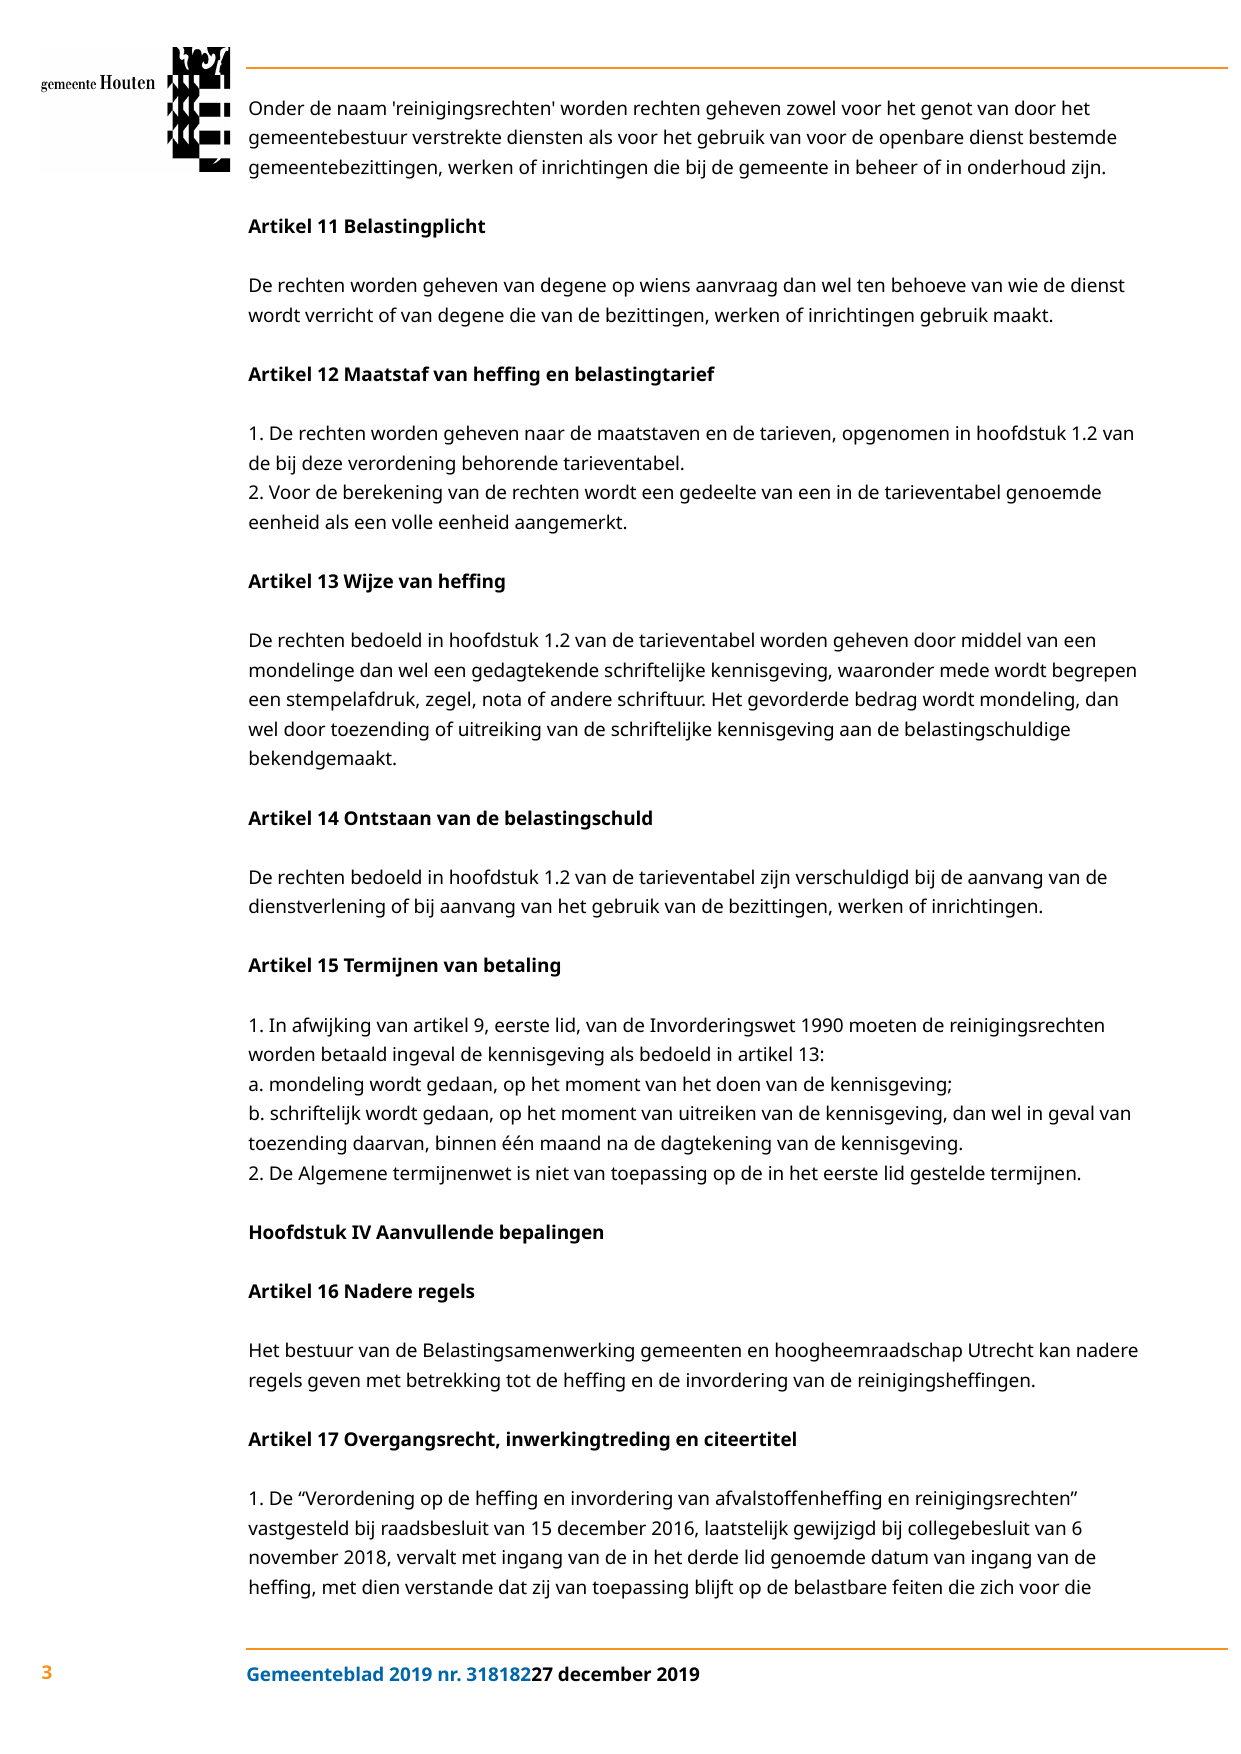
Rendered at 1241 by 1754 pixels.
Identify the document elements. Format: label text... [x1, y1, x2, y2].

text 1. De “Verordening op de heffing en invordering van afvalstoffenheffing en reinigingsrechten” vastgesteld bij raadsbesluit van 15 december 2016, laatstelijk gewijzigd bij collegebesluit van 6 november 2018, vervalt met ingang van de in het derde lid genoemde datum van ingang van de heffing, met dien verstande dat zij van toepassing blijft op de belastbare feiten die zich voor die [248, 1485, 1152, 1600]
text 1. De rechten worden geheven naar de maatstaven en de tarieven, opgenomen in hoofdstuk 1.2 van de bij deze verordening behorende tarieventabel. [248, 420, 1152, 476]
text Artikel 12 Maatstaf van heffing en belastingtarief [248, 361, 1152, 387]
text Artikel 13 Wijze van heffing [248, 568, 1152, 594]
text Artikel 16 Nadere regels [248, 1278, 1152, 1304]
text Artikel 14 Ontstaan van de belastingschuld [248, 805, 1152, 831]
text Artikel 15 Termijnen van betaling [248, 953, 1152, 978]
text De rechten bedoeld in hoofdstuk 1.2 van de tarieventabel zijn verschuldigd bij de aanvang van de dienstverlening of bij aanvang van het gebruik van de bezittingen, werken of inrichtingen. [248, 864, 1152, 919]
text Het bestuur van de Belastingsamenwerking gemeenten en hoogheemraadschap Utrecht kan nadere regels geven met betrekking tot de heffing en de invordering van de reinigingsheffingen. [248, 1337, 1152, 1393]
text 1. In afwijking van artikel 9, eerste lid, van de Invorderingswet 1990 moeten de reinigingsrechten worden betaald ingeval de kennisgeving als bedoeld in artikel 13: [248, 1012, 1152, 1067]
text Artikel 17 Overgangsrecht, inwerkingtreding en citeertitel [248, 1426, 1152, 1452]
text 2. Voor de berekening van de rechten wordt een gedeelte van een in de tarieventabel genoemde eenheid als een volle eenheid aangemerkt. [248, 479, 1152, 535]
text 2. De Algemene termijnenwet is niet van toepassing op de in het eerste lid gestelde termijnen. [248, 1160, 1152, 1186]
text Onder de naam 'reinigingsrechten' worden rechten geheven zowel voor het genot van door het gemeentebestuur verstrekte diensten als voor het gebruik van voor de openbare dienst bestemde gemeentebezittingen, werken of inrichtingen die bij de gemeente in beheer of in onderhoud zijn. [248, 95, 1152, 180]
text a. mondeling wordt gedaan, op het moment van het doen van de kennisgeving; [248, 1071, 1152, 1097]
text Hoofdstuk IV Aanvullende bepalingen [248, 1219, 1152, 1245]
text b. schriftelijk wordt gedaan, op het moment van uitreiken van de kennisgeving, dan wel in geval van toezending daarvan, binnen één maand na de dagtekening van de kennisgeving. [248, 1101, 1152, 1156]
text De rechten worden geheven van degene op wiens aanvraag dan wel ten behoeve van wie de dienst wordt verricht of van degene die van de bezittingen, werken of inrichtingen gebruik maakt. [248, 272, 1152, 328]
text De rechten bedoeld in hoofdstuk 1.2 van de tarieventabel worden geheven door middel van een mondelinge dan wel een gedagtekende schriftelijke kennisgeving, waaronder mede wordt begrepen een stempelafdruk, zegel, nota of andere schriftuur. Het gevorderde bedrag wordt mondeling, dan wel door toezending of uitreiking van de schriftelijke kennisgeving aan de belastingschuldige bekendgemaakt. [248, 627, 1152, 771]
text Artikel 11 Belastingplicht [248, 213, 1152, 239]
picture [41, 47, 231, 172]
